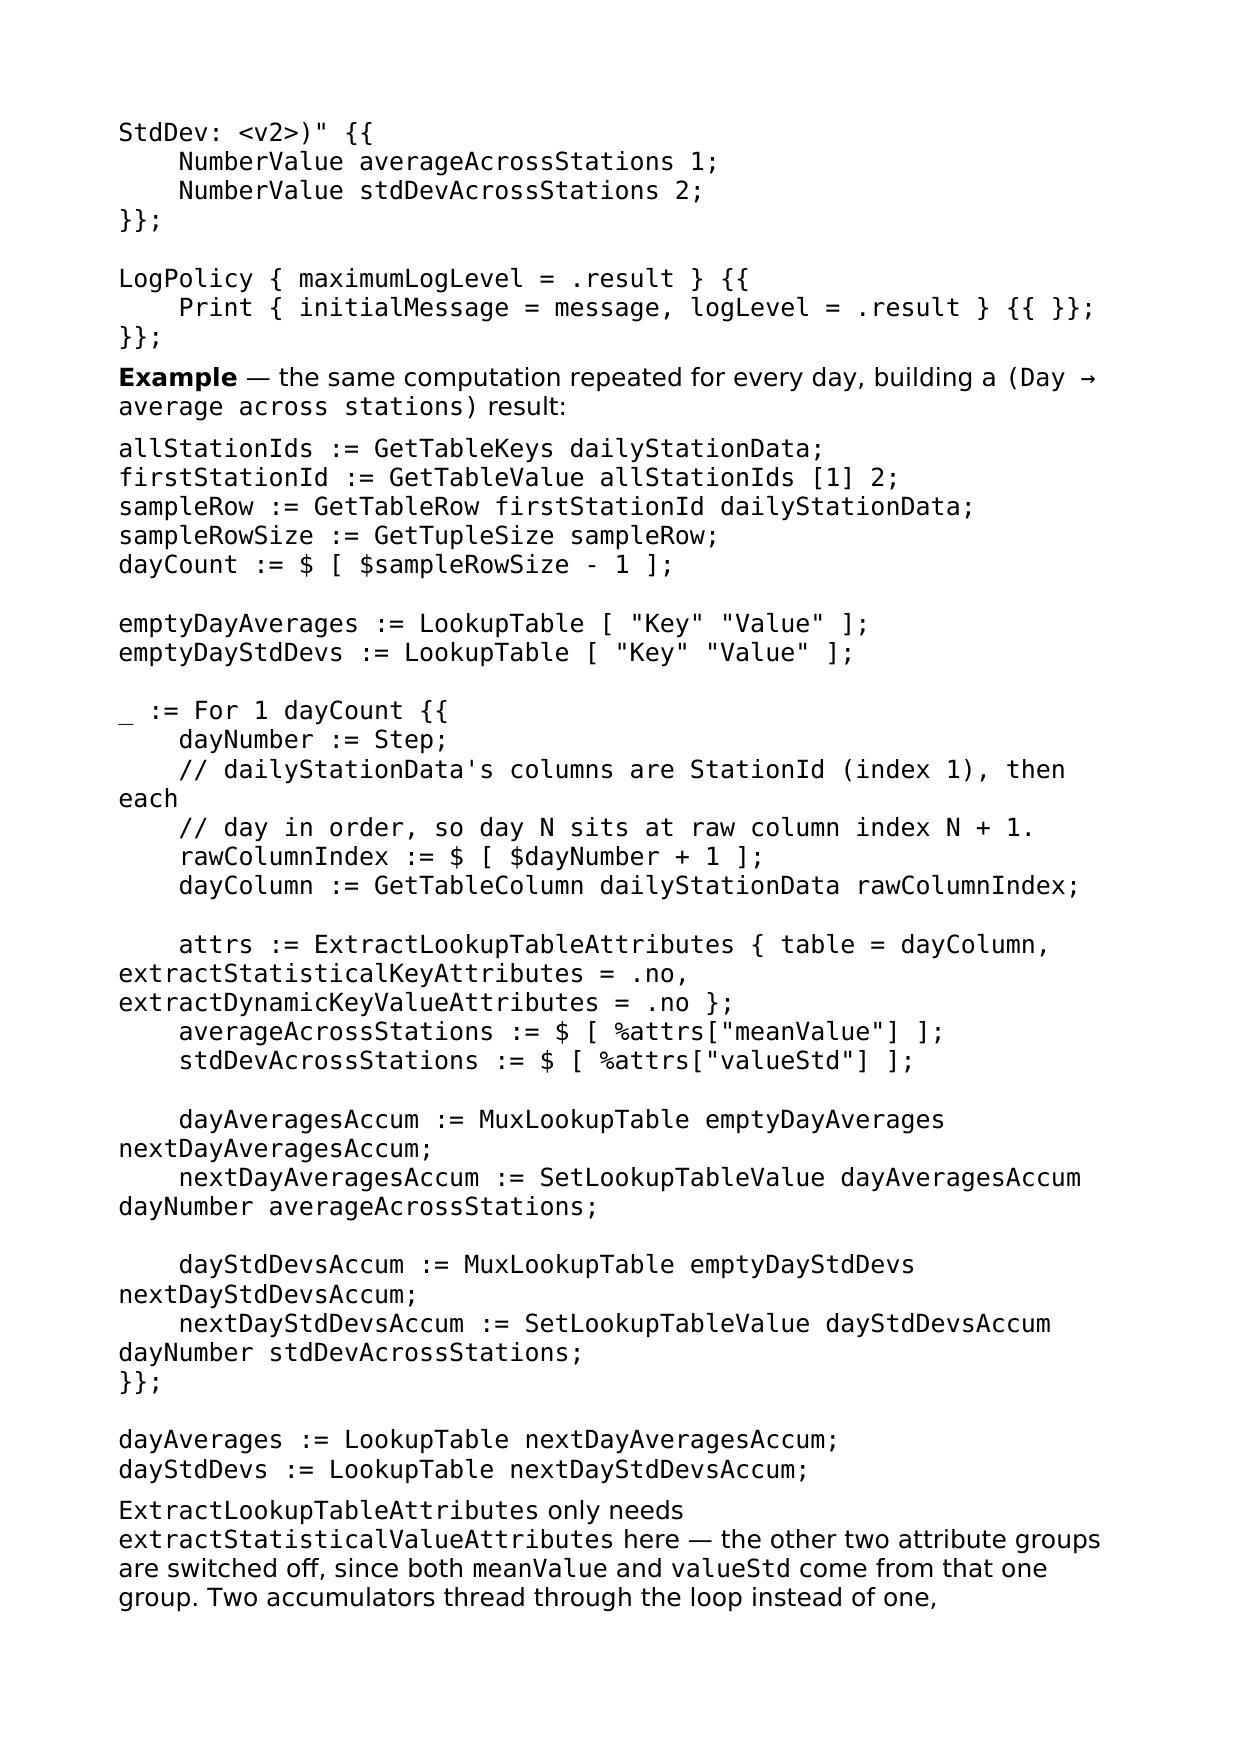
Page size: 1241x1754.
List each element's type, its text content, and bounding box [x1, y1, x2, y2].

text StdDev: <v2>)" {{ NumberValue averageAcrossStations 1; NumberValue stdDevAcrossStations 2; }}; LogPolicy { maximumLogLevel = .result } {{ Print { initialMessage = message, logLevel = .result } {{ }}; }}; [118, 118, 1122, 351]
text Example — the same computation repeated for every day, building a (Day → average across stations) result: [118, 363, 1122, 422]
text allStationIds := GetTableKeys dailyStationData; firstStationId := GetTableValue allStationIds [1] 2; sampleRow := GetTableRow firstStationId dailyStationData; sampleRowSize := GetTupleSize sampleRow; dayCount := $ [ $sampleRowSize - 1 ]; emptyDayAverages := LookupTable [ "Key" "Value" ]; emptyDayStdDevs := LookupTable [ "Key" "Value" ]; _ := For 1 dayCount {{ dayNumber := Step; // dailyStationData's columns are StationId (index 1), then each // day in order, so day N sits at raw column index N + 1. rawColumnIndex := $ [ $dayNumber + 1 ]; dayColumn := GetTableColumn dailyStationData rawColumnIndex; attrs := ExtractLookupTableAttributes { table = dayColumn, extractStatisticalKeyAttributes = .no, extractDynamicKeyValueAttributes = .no }; averageAcrossStations := $ [ %attrs["meanValue"] ]; stdDevAcrossStations := $ [ %attrs["valueStd"] ]; dayAveragesAccum := MuxLookupTable emptyDayAverages nextDayAveragesAccum; nextDayAveragesAccum := SetLookupTableValue dayAveragesAccum dayNumber averageAcrossStations; dayStdDevsAccum := MuxLookupTable emptyDayStdDevs nextDayStdDevsAccum; nextDayStdDevsAccum := SetLookupTableValue dayStdDevsAccum dayNumber stdDevAcrossStations; }}; dayAverages := LookupTable nextDayAveragesAccum; dayStdDevs := LookupTable nextDayStdDevsAccum; [118, 434, 1122, 1484]
text ExtractLookupTableAttributes only needs extractStatisticalValueAttributes here — the other two attribute groups are switched off, since both meanValue and valueStd come from that one group. Two accumulators thread through the loop instead of one, [118, 1496, 1122, 1612]
